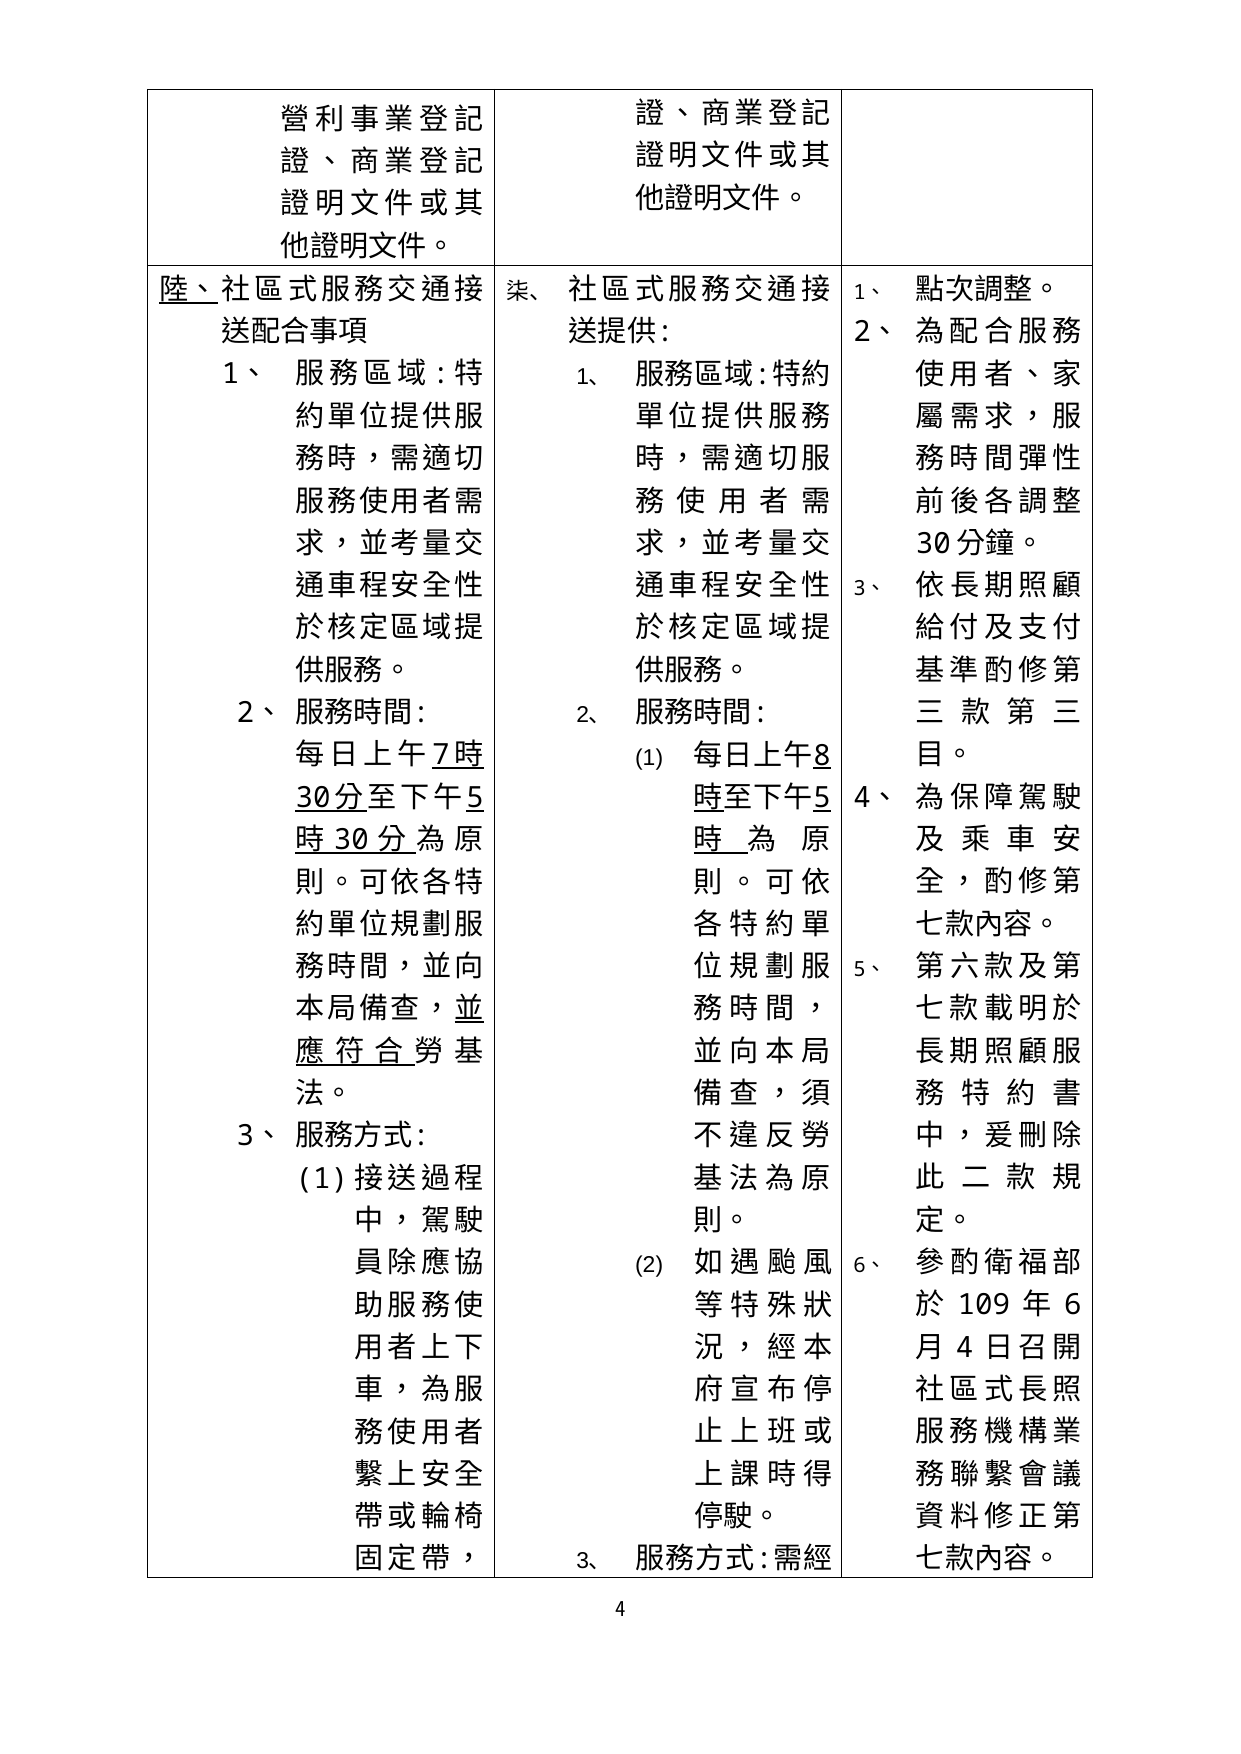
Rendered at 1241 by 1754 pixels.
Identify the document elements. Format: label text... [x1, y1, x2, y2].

table_cell 社區式服務交通接送配合事項 服務區域:特約單位提供服務時，需適切服務使用者需求，並考量交通車程安全性於核定區域提供服務。 服務時間: 每日上午7時30分至下午5時30分為原則。可依各特約單位規劃服務時間，並向本局備查，並應符合勞基法。 服務方式: 接送過程中，駕駛員除應協助服務使用者上下車，為服務使用者繫上安全帶或輪椅固定帶，以維護服務使用者安全。 特約單位應制定申訴管道流程，並張貼於接送專車明顯處。 從事計程車駕駛為業者，需檢附駕駛人執業登記證；非以計程車駕駛為業者，需檢附職業駕駛執照。另均需檢附強制責任險、第三責任意外險或乘客責任險投保資料送本局核備，若有異動時亦同。 特約單位提供社區式服務交通接送服務前，應函文收費標準至本局備查，於本局核定同意後，方可依其收費標準收費。 特約單位於派車服務前妥善完成行程之排訂，並通知服務使用者，服務使用者資料須確實登錄造冊並建檔管理。 特約單位退場機制:特約單位自服務日起，服務紀錄應依實際服務次數於衛生福利部照顧管理資訊平台系統豋打，並於期限內送審核銷作業及文件資料，倘未配合衛福部與本局規定，輔導退場。 特約單位配合本局相關社區式服務交通接送，。 應設置必要之設施設備，服務單位提供服務之車輛︰ 車輛應內置簡易滅火器、簡易急救箱等安全設備。 依據道路交通安全規則定期檢驗及保養清潔維護。 車輛應投保強制汽車責任保險、第三責任意外險或乘客責任險。 車輛應符合相關監理法規規定。 支付標準: 表一 表二 [148, 266, 494, 1577]
table_cell 社區式服務交通接送提供: 服務區域:特約單位提供服務時，需適切服務使用者需求，並考量交通車程安全性於核定區域提供服務。 服務時間: 每日上午8時至下午5時為原則。可依各特約單位規劃服務時間，並向本局備查，須不違反勞基法為原則。 如遇颱風等特殊狀況，經本府宣布停止上班或上課時得停駛。 服務方式:需經長期照顧管理中心評估申請社區式服務交通接送求。 交通接送車輛應準時抵達乘客乘車地點等候。 接送過程中，駕駛員除應協助服務使用者上下車，並應確實遵守交通安全，為服務使用者繫上安全帶及輪椅固定帶，以維護服務使用者安全。 特約單位應規劃申訴管道，並張貼於接送專車明顯處。 駕駛員職業駕照或一般汽車駕駛執照及投保資料送本局核備，若有異動時亦同。 特約單位於派車服務前妥善完成行程之排訂，並通知服務使用者，服務使用者資料須確實登錄造冊、建檔管理及報表登打。 特約單位退場機制:特約單位自服務日起，應登打衛福部相關系統，並於期限內送審核銷作業，倘未配合衛福部與本局規定，以書面通知終止契約，輔導退場。 若雙方終止契約，核定補助依實際服務月份核銷。 載客趟數應依照個案核定數以及實際使用數向本局進行每月核銷。 特約單位配合本局相關社區式服務交通接送，應另行提交費用收費標準於本局核定同意後，方可依其收費標準收費。 應設置必要之設施設備︰ (一)服務單位提供服務之車輛︰ 車輛應內置滅火器、簡易急救箱等安全設備。 車齡須限於8年內，並定期維修保養及清潔維護。 車輛應投保強制汽車責任保險、車輛第三人責意外險、乘客責任險及車輛各項保險。 車輛應符合相關監理法規規定。 支付標準: 表一 表二 [495, 266, 841, 1577]
table_cell [842, 90, 1092, 264]
table_cell 社區式服務交通接送辦理方式及應備文件 單位服務前應與本局簽訂特約始得服務(特約契約書及相關附件)。 應備文件: 長期照顧服務特約書。 服務計畫書。 老人福利機構、身心障礙福利機構:設立許可。 醫療機構、護理機構、醫療法人:開業執照。 公益社團法人、財團法人、社會團體:捐助章程或章程、立案證書、負責人當選證書影本。 公路汽車客運業、市區汽車客運業、計程車客運業、遊覽車客運業及小客車租賃業:營利事業登記證、商業登記證明文件或其他證明文件。 [148, 90, 494, 264]
table_cell 社區式服務交通接送辦理方式及應備文件 單位服務前應與本局簽訂特約始得服務(特約契約書及相關附件)。 應備文件: 長期照顧服務特約。 服務計畫書。 老人福利機構、身心障礙福利機構:設立許可。 醫事機構、護理機構:開業執照。 醫療法人、財團法人、非營利社團法人或社會福利團體:捐助章程或章程、立案證書、負責人當選證書影本。 公路汽車客運業、市區汽車客運業、計程車客運業、遊覽車客運業小客車租賃業:營利事業登記證、商業登記證明文件或其他證明文件。 [495, 90, 841, 264]
table_cell 點次調整。 為配合服務使用者、家屬需求，服務時間彈性前後各調整30分鐘。 依長期照顧給付及支付基準酌修第三款第三目。 為保障駕駛及乘車安全，酌修第七款內容。 第六款及第七款載明於長期照顧服務特約書中，爰刪除此二款規定。 參酌衛福部於109年6月4日召開社區式長照服務機構業務聯繫會議資料修正第七款內容。 [842, 266, 1092, 1577]
